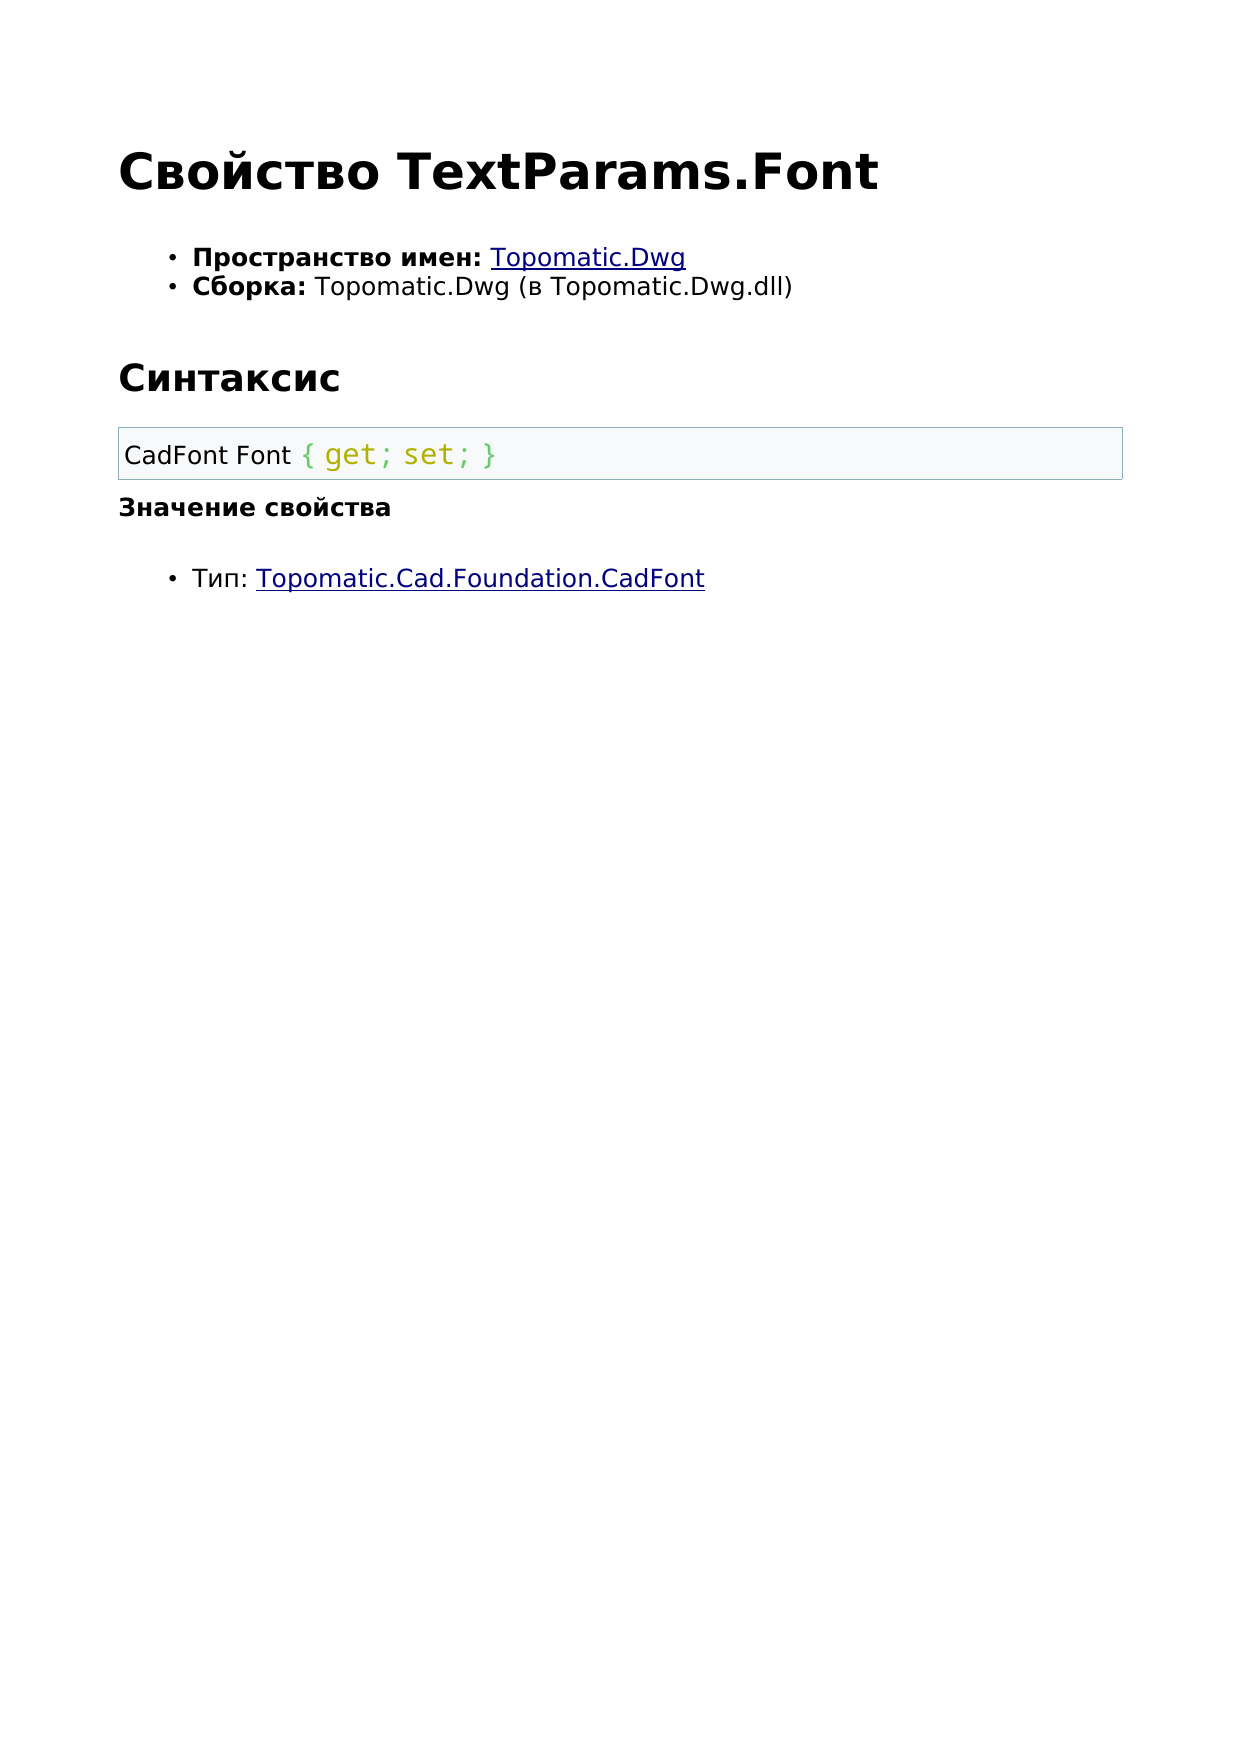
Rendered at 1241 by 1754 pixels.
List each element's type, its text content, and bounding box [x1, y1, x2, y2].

list Сборка: Topomatic.Dwg (в Topomatic.Dwg.dll) [177, 272, 1122, 302]
subtitle Синтаксис [118, 356, 1122, 400]
text Значение свойства [118, 493, 1122, 523]
list Пространство имен: Topomatic.Dwg [177, 243, 1122, 272]
subtitle Свойство TextParams.Font [118, 143, 1122, 201]
list Тип: Topomatic.Cad.Foundation.CadFont [177, 564, 1122, 594]
table_header CadFont Font { get; set; } [119, 428, 1122, 478]
